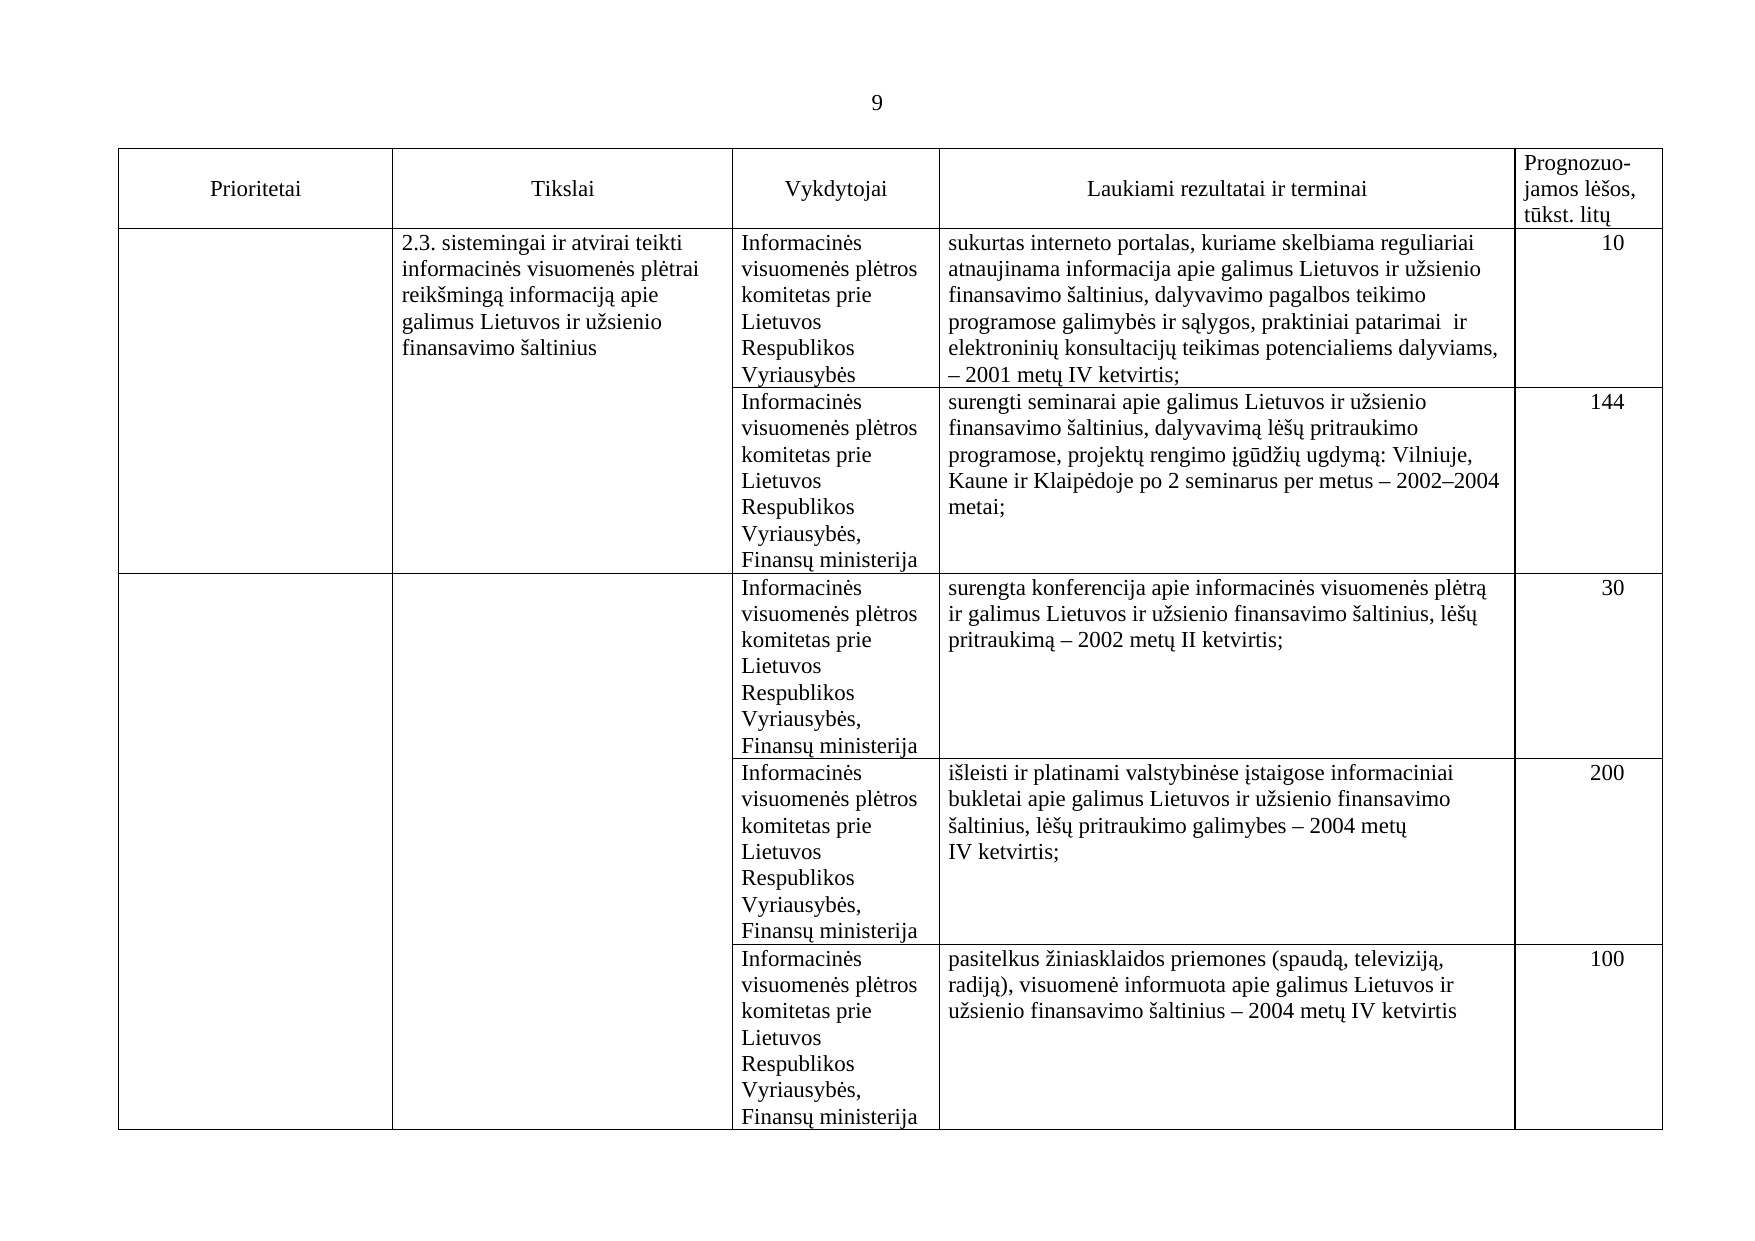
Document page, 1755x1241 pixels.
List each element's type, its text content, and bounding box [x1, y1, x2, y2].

table_cell sukurtas interneto portalas, kuriame skelbiama reguliariai atnaujinama informacija apie galimus Lietuvos ir užsienio finansavimo šaltinius, dalyvavimo pagalbos teikimo programose galimybės ir sąlygos, praktiniai patarimai ir elektroninių konsultacijų teikimas potencialiems dalyviams, – 2001 metų IV ketvirtis; [940, 229, 1514, 387]
table_cell [119, 387, 392, 572]
table_cell surengta konferencija apie informacinės visuomenės plėtrą ir galimus Lietuvos ir užsienio finansavimo šaltinius, lėšų pritraukimą – 2002 metų II ketvirtis; [940, 574, 1514, 758]
table_header Prioritetai [119, 149, 392, 228]
table_cell Informacinės visuomenės plėtros komitetas prie Lietuvos Respublikos Vyriausybės, Finansų ministerija [733, 945, 939, 1129]
table_cell Informacinės visuomenės plėtros komitetas prie Lietuvos Respublikos Vyriausybės, Finansų ministerija [733, 574, 939, 758]
table_header Vykdytojai [733, 149, 939, 228]
table_cell surengti seminarai apie galimus Lietuvos ir užsienio finansavimo šaltinius, dalyvavimą lėšų pritraukimo programose, projektų rengimo įgūdžių ugdymą: Vilniuje, Kaune ir Klaipėdoje po 2 seminarus per metus – 2002–2004 metai; [940, 388, 1514, 572]
table_cell Informacinės visuomenės plėtros komitetas prie Lietuvos Respublikos Vyriausybės, Finansų ministerija [733, 388, 939, 572]
table_cell išleisti ir platinami valstybinėse įstaigose informaciniai bukletai apie galimus Lietuvos ir užsienio finansavimo šaltinius, lėšų pritraukimo galimybes – 2004 metų IV ketvirtis; [940, 759, 1514, 943]
table_cell [119, 229, 392, 387]
table_header Laukiami rezultatai ir terminai [940, 149, 1514, 228]
table_cell 10 [1516, 229, 1662, 387]
table_cell Informacinės visuomenės plėtros komitetas prie Lietuvos Respublikos Vyriausybės, Finansų ministerija [733, 759, 939, 943]
table_header Prognozuo-jamos lėšos, tūkst. litų [1516, 149, 1662, 228]
table_cell 144 [1516, 388, 1662, 572]
table_cell 30 [1516, 574, 1662, 758]
table_cell 2.3. sistemingai ir atvirai teikti informacinės visuomenės plėtrai reikšmingą informaciją apie galimus Lietuvos ir užsienio finansavimo šaltinius [393, 229, 732, 387]
table_cell [393, 387, 732, 572]
table_cell [393, 758, 732, 943]
table_cell 100 [1516, 945, 1662, 1129]
table_cell 200 [1516, 759, 1662, 943]
table_cell Informacinės visuomenės plėtros komitetas prie Lietuvos Respublikos Vyriausybės [733, 229, 939, 387]
table_cell [119, 574, 392, 758]
table_cell [393, 574, 732, 758]
table_cell pasitelkus žiniasklaidos priemones (spaudą, televiziją, radiją), visuomenė informuota apie galimus Lietuvos ir užsienio finansavimo šaltinius – 2004 metų IV ketvirtis [940, 945, 1514, 1129]
table_header Tikslai [393, 149, 732, 228]
table_cell [119, 944, 392, 1129]
table_cell [119, 758, 392, 943]
table_cell [393, 944, 732, 1129]
